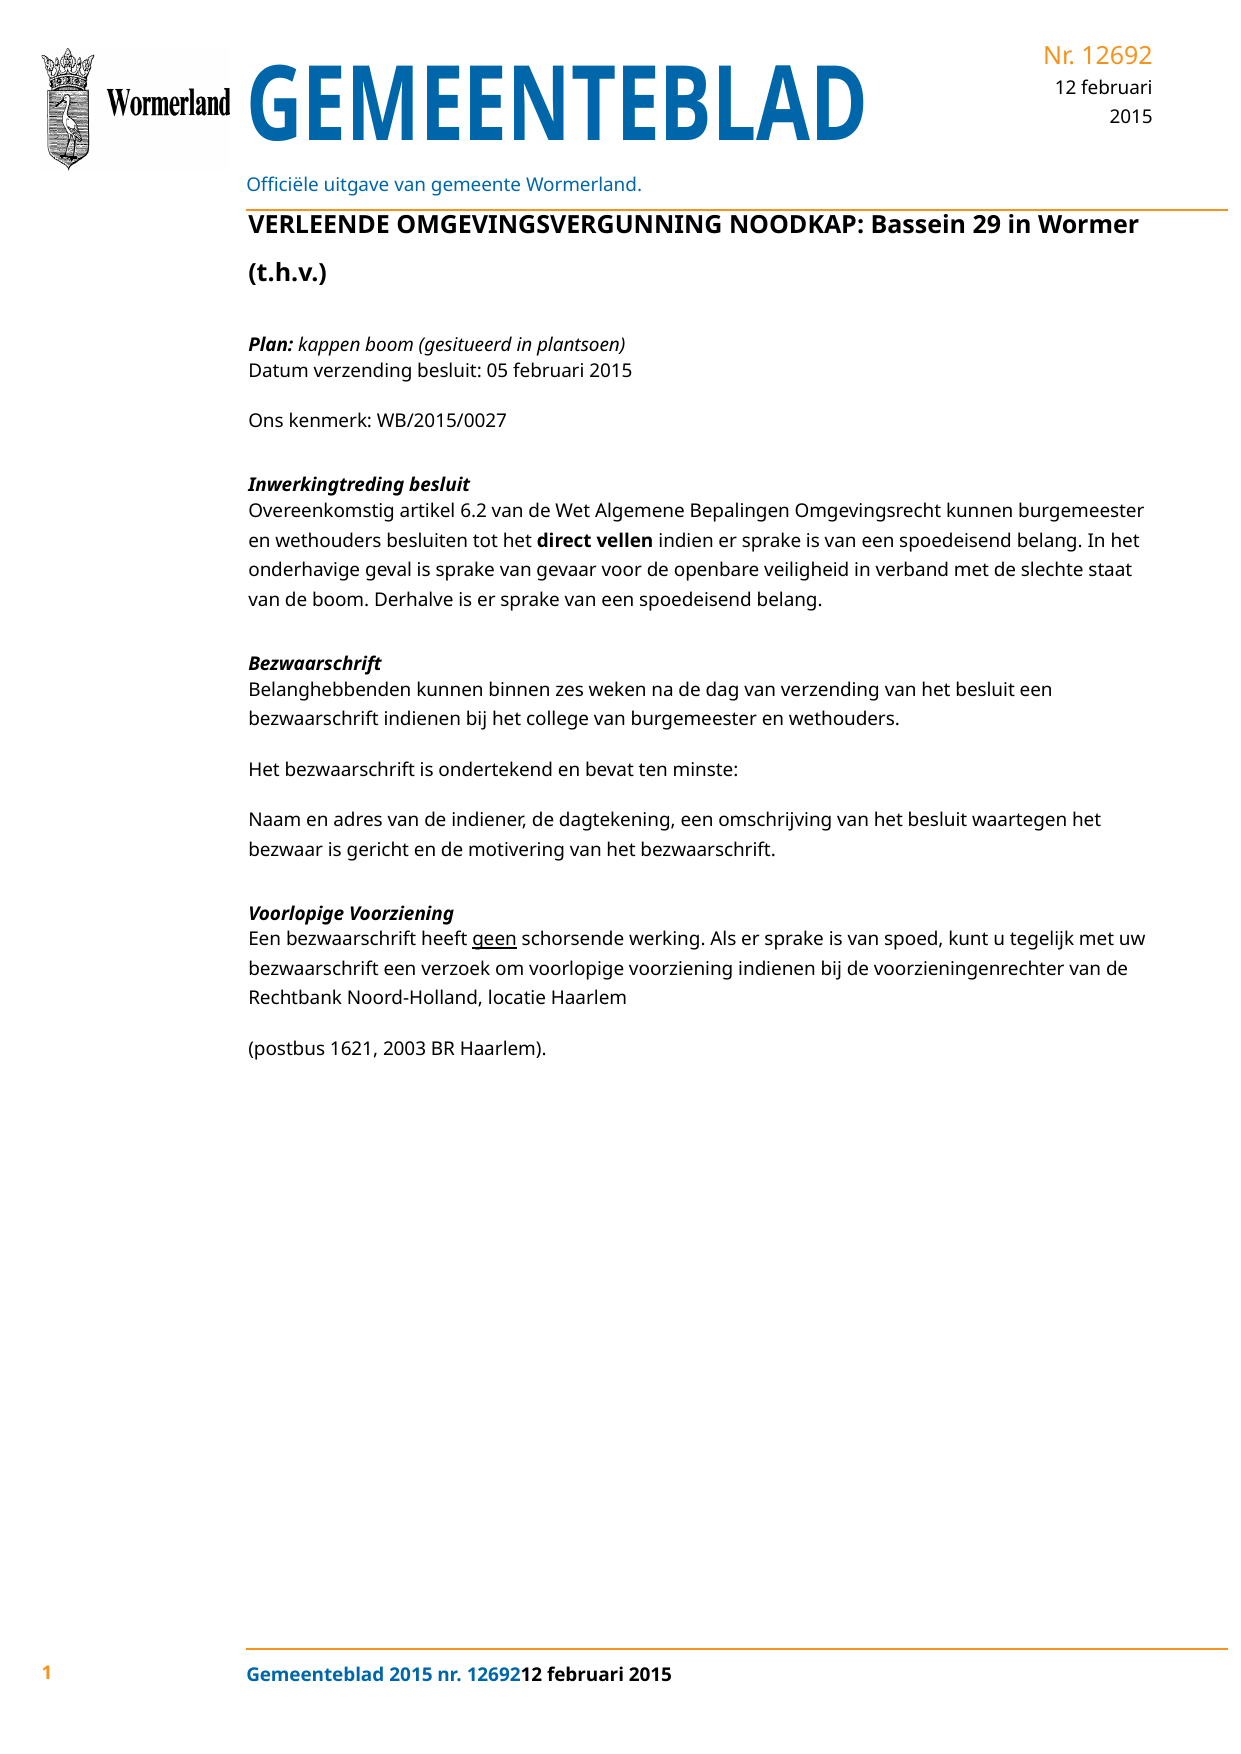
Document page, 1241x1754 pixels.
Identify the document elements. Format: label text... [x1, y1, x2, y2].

text Een bezwaarschrift heeft geen schorsende werking. Als er sprake is van spoed, kunt u tegelijk met uw bezwaarschrift een verzoek om voorlopige voorziening indienen bij de voorzieningenrechter van de Rechtbank Noord-Holland, locatie Haarlem [248, 925, 1152, 1010]
picture [41, 47, 231, 172]
text Overeenkomstig artikel 6.2 van de Wet Algemene Bepalingen Omgevingsrecht kunnen burgemeester en wethouders besluiten tot het direct vellen indien er sprake is van een spoedeisend belang. In het onderhavige geval is sprake van gevaar voor de openbare veiligheid in verband met de slechte staat van de boom. Derhalve is er sprake van een spoedeisend belang. [248, 497, 1152, 612]
text Datum verzending besluit: 05 februari 2015 [248, 357, 1152, 383]
text Inwerkingtreding besluit [248, 472, 1152, 497]
text Bezwaarschrift [248, 650, 1152, 676]
text Plan: kappen boom (gesitueerd in plantsoen) [248, 331, 1152, 357]
text Ons kenmerk: WB/2015/0027 [248, 408, 1152, 433]
text VERLEENDE OMGEVINGSVERGUNNING NOODKAP: Bassein 29 in Wormer (t.h.v.) [248, 211, 1152, 288]
text Voorlopige Voorziening [248, 900, 1152, 925]
text (postbus 1621, 2003 BR Haarlem). [248, 1035, 1152, 1061]
text Belanghebbenden kunnen binnen zes weken na de dag van verzending van het besluit een bezwaarschrift indienen bij het college van burgemeester en wethouders. [248, 676, 1152, 731]
text Het bezwaarschrift is ondertekend en bevat ten minste: [248, 756, 1152, 781]
text Naam en adres van de indiener, de dagtekening, een omschrijving van het besluit waartegen het bezwaar is gericht en de motivering van het bezwaarschrift. [248, 806, 1152, 861]
